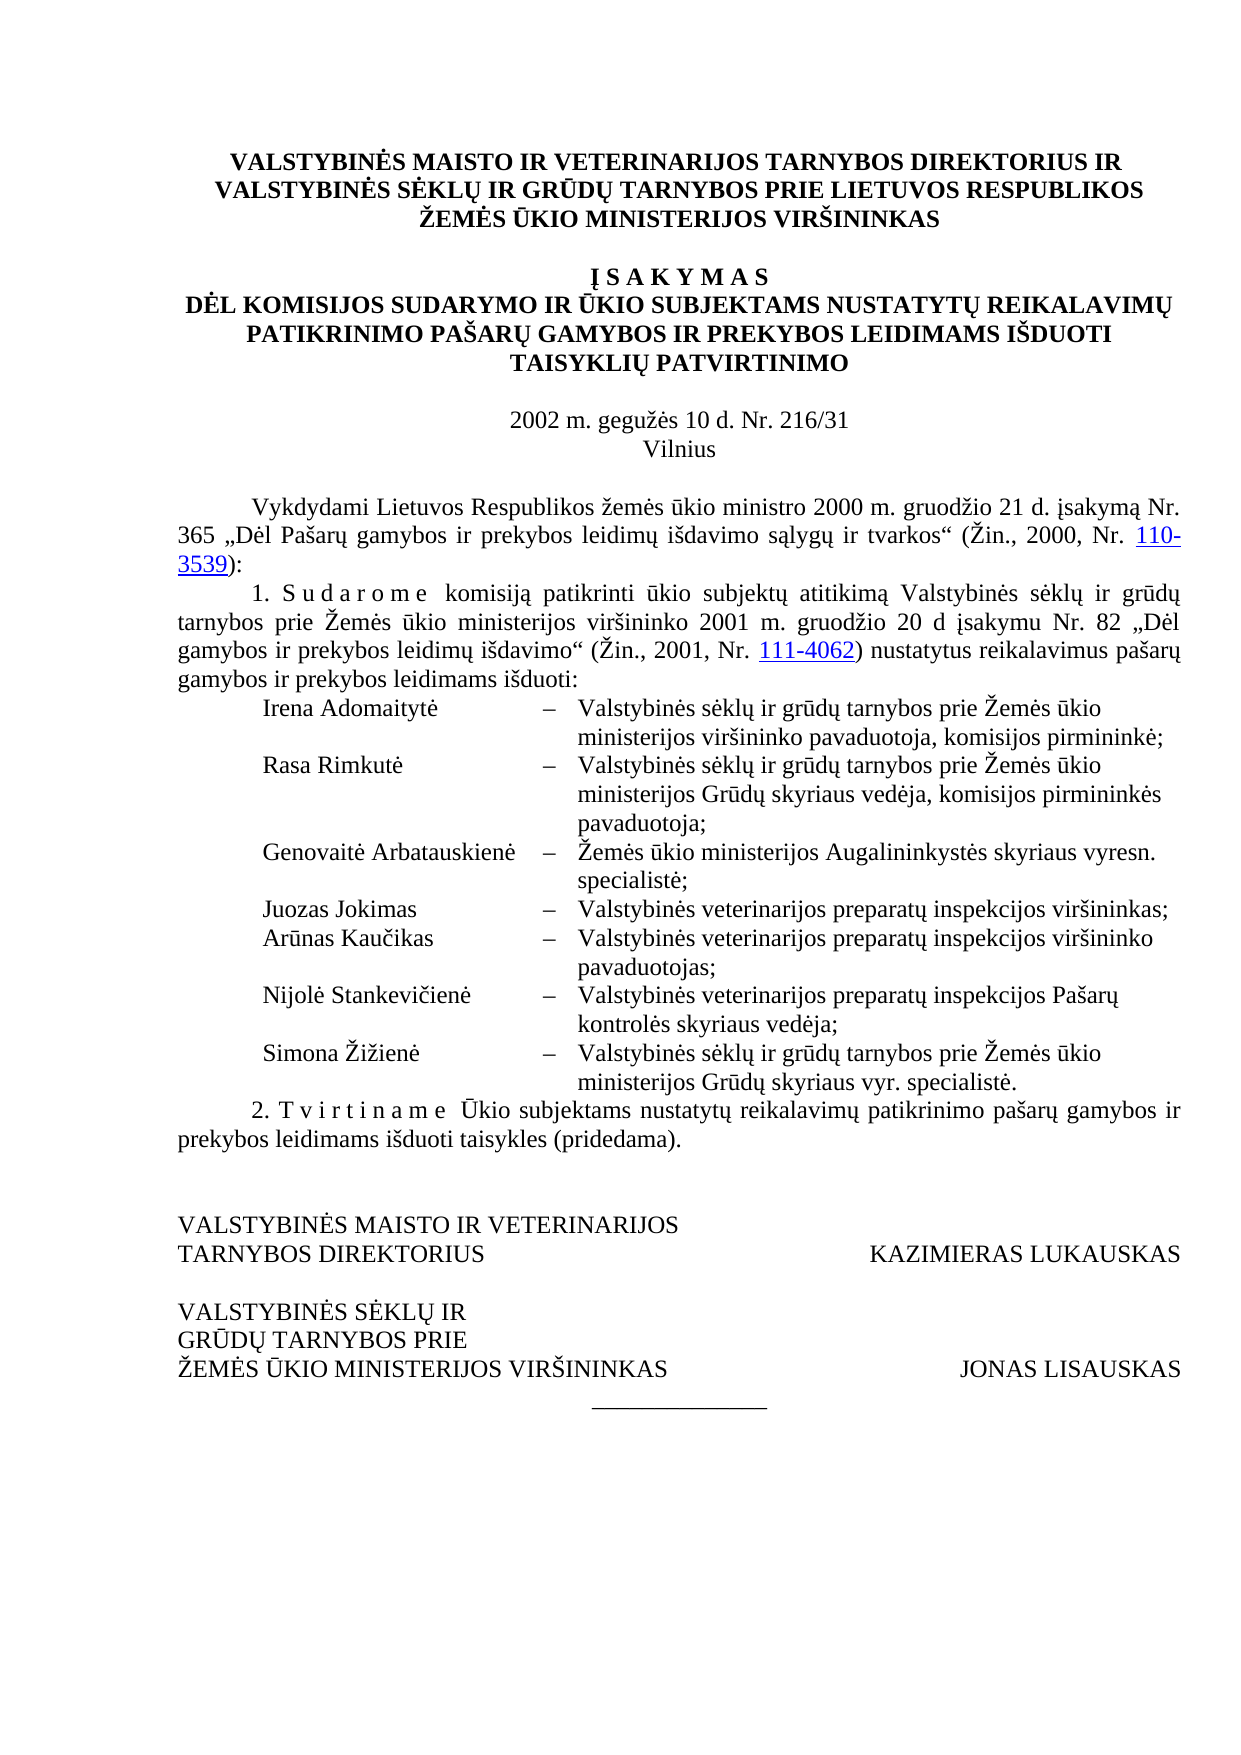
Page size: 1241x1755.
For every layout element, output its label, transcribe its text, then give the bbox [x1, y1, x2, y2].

text Vykdydami Lietuvos Respublikos žemės ūkio ministro 2000 m. gruodžio 21 d. įsakymą Nr. 365 „Dėl Pašarų gamybos ir prekybos leidimų išdavimo sąlygų ir tvarkos“ (Žin., 2000, Nr. 110-3539): [177, 492, 1181, 578]
table_cell Nijolė Stankevičienė [177, 981, 531, 1038]
text 2. Tvirtiname Ūkio subjektams nustatytų reikalavimų patikrinimo pašarų gamybos ir prekybos leidimams išduoti taisykles (pridedama). [177, 1096, 1181, 1153]
text VALSTYBINĖS SĖKLŲ IR GRŪDŲ TARNYBOS PRIE LIETUVOS RESPUBLIKOS ŽEMĖS ŪKIO MINISTERIJOS VIRŠININKAS [177, 176, 1181, 233]
text 1. Sudarome komisiją patikrinti ūkio subjektų atitikimą Valstybinės sėklų ir grūdų tarnybos prie Žemės ūkio ministerijos viršininko 2001 m. gruodžio 20 d įsakymu Nr. 82 „Dėl gamybos ir prekybos leidimų išdavimo“ (Žin., 2001, Nr. 111-4062) nustatytus reikalavimus pašarų gamybos ir prekybos leidimams išduoti: [177, 578, 1181, 693]
text VALSTYBINĖS MAISTO IR VETERINARIJOS TARNYBOS DIREKTORIUS IR [177, 147, 1181, 176]
text ______________ [177, 1383, 1181, 1412]
text DĖL KOMISIJOS SUDARYMO IR ŪKIO SUBJEKTAMS NUSTATYTŲ REIKALAVIMŲ PATIKRINIMO PAŠARŲ GAMYBOS IR PREKYBOS LEIDIMAMS IŠDUOTI TAISYKLIŲ PATVIRTINIMO [177, 291, 1181, 377]
table_cell – [531, 837, 566, 894]
table_cell Valstybinės sėklų ir grūdų tarnybos prie Žemės ūkio ministerijos Grūdų skyriaus vyr. specialistė. [566, 1038, 1181, 1096]
table_cell – [531, 923, 566, 981]
text TARNYBOS DIREKTORIUS KAZIMIERAS LUKAUSKAS [177, 1239, 1181, 1268]
text Vilnius [177, 434, 1181, 463]
table_cell – [531, 981, 566, 1038]
table_cell – [531, 751, 566, 837]
table_cell Simona Žižienė [177, 1038, 531, 1096]
table_cell Juozas Jokimas [177, 894, 531, 923]
table_header Valstybinės sėklų ir grūdų tarnybos prie Žemės ūkio ministerijos viršininko pavaduotoja, komisijos pirmininkė; [566, 693, 1181, 751]
table_cell – [531, 894, 566, 923]
table_cell Valstybinės sėklų ir grūdų tarnybos prie Žemės ūkio ministerijos Grūdų skyriaus vedėja, komisijos pirmininkės pavaduotoja; [566, 751, 1181, 837]
text ŽEMĖS ŪKIO MINISTERIJOS VIRŠININKAS JONAS LISAUSKAS [177, 1354, 1181, 1383]
table_cell Valstybinės veterinarijos preparatų inspekcijos Pašarų kontrolės skyriaus vedėja; [566, 981, 1181, 1038]
text VALSTYBINĖS SĖKLŲ IR [177, 1297, 1181, 1326]
text GRŪDŲ TARNYBOS PRIE [177, 1326, 1181, 1354]
table_cell Žemės ūkio ministerijos Augalininkystės skyriaus vyresn. specialistė; [566, 837, 1181, 894]
text VALSTYBINĖS MAISTO IR VETERINARIJOS [177, 1211, 1181, 1239]
table_header – [531, 693, 566, 751]
table_cell – [531, 1038, 566, 1096]
text 2002 m. gegužės 10 d. Nr. 216/31 [177, 406, 1181, 434]
table_header Irena Adomaitytė [177, 693, 531, 751]
table_cell Valstybinės veterinarijos preparatų inspekcijos viršininko pavaduotojas; [566, 923, 1181, 981]
table_cell Genovaitė Arbatauskienė [177, 837, 531, 894]
text Į S A K Y M A S [177, 262, 1181, 291]
table_cell Valstybinės veterinarijos preparatų inspekcijos viršininkas; [566, 894, 1181, 923]
table_cell Arūnas Kaučikas [177, 923, 531, 981]
table_cell Rasa Rimkutė [177, 751, 531, 837]
